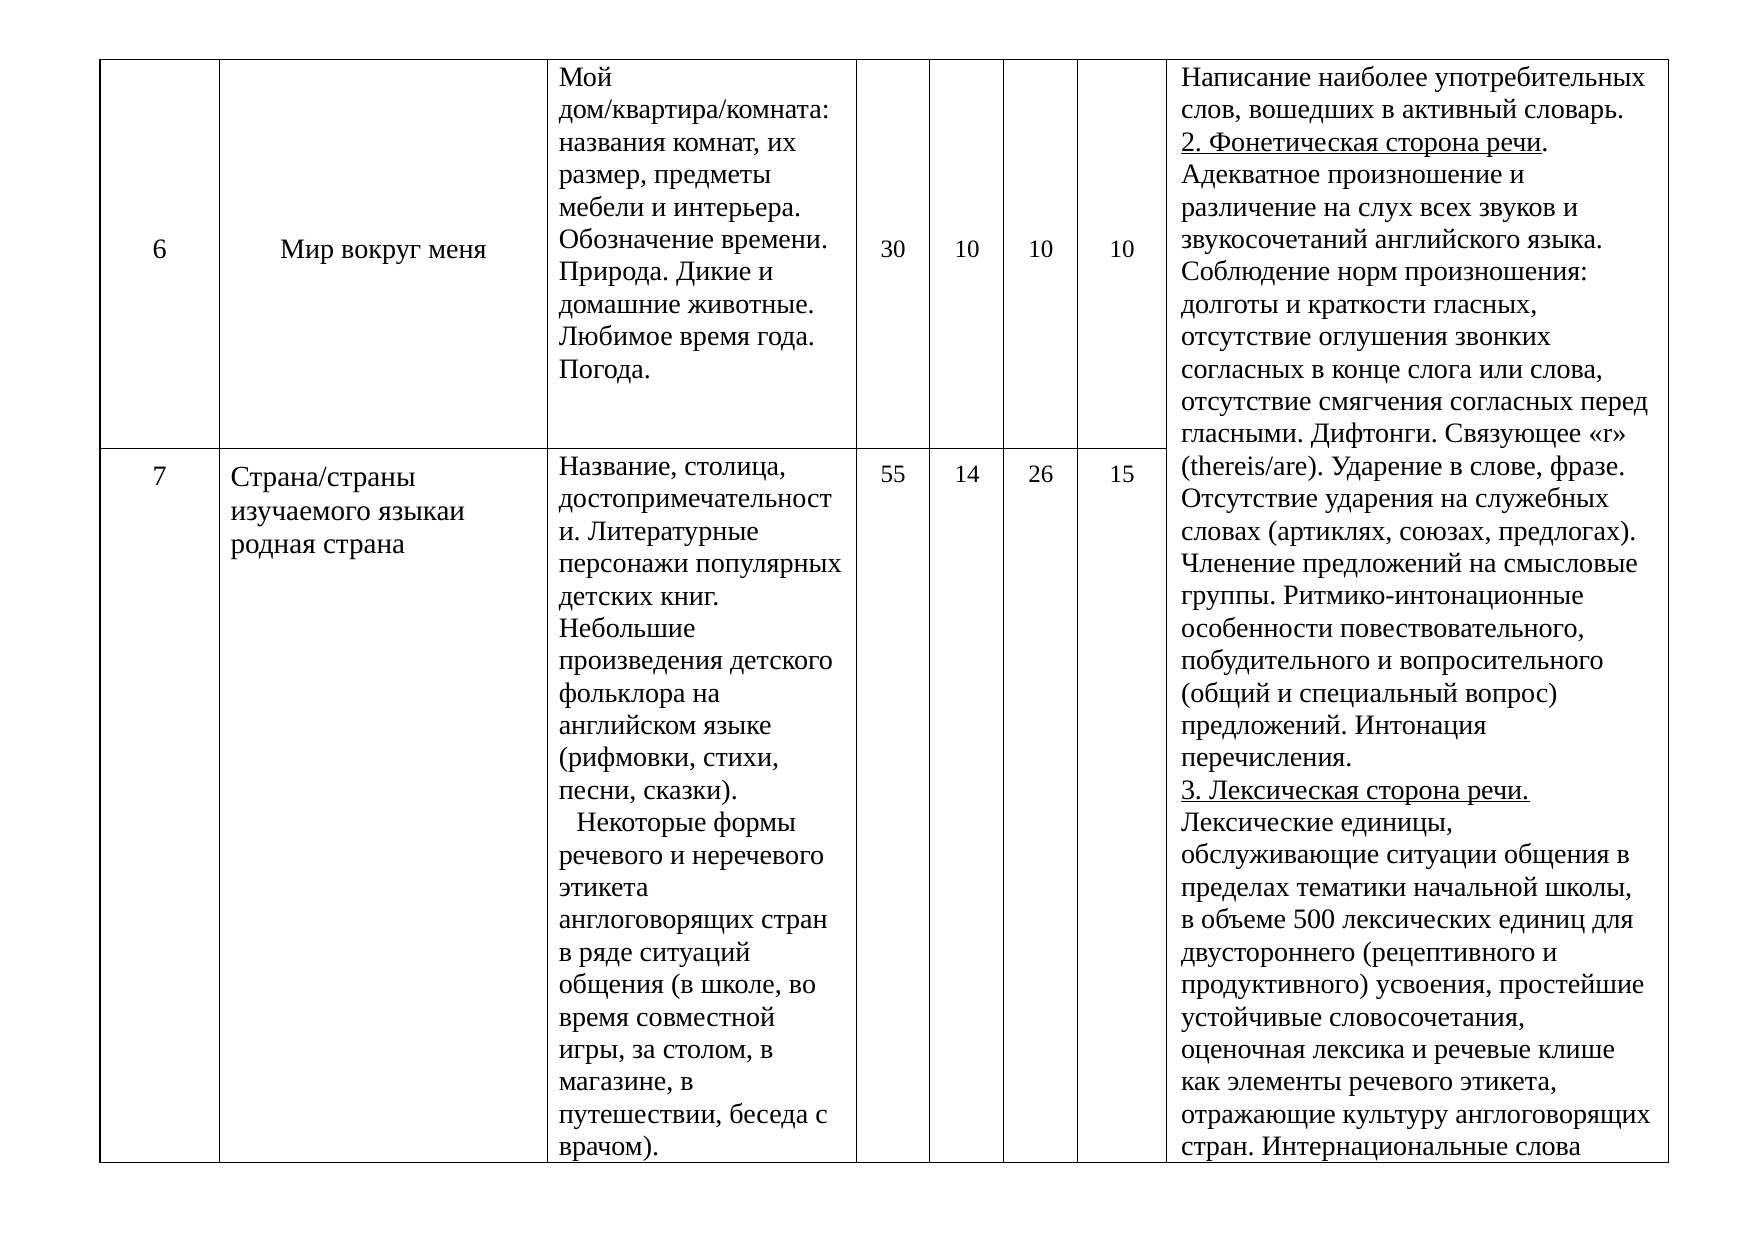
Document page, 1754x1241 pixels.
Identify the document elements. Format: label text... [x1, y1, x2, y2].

table_cell Мой дом/квартира/комната: названия комнат, их размер, предметы мебели и интерьера. Обозначение времени. Природа. Дикие и домашние животные. Любимое время года. Погода. [548, 60, 856, 448]
table_cell 30 [857, 60, 929, 448]
table_cell 10 [1078, 60, 1166, 448]
table_cell 10 [930, 60, 1003, 448]
table_cell 15 [1078, 449, 1166, 1162]
table_cell Название, столица, достопримечательности. Литературные персонажи популярных детских книг. Небольшие произведения детского фольклора на английском языке (рифмовки, стихи, песни, сказки). Некоторые формы речевого и неречевого этикета англоговорящих стран в ряде ситуаций общения (в школе, во время совместной игры, за столом, в магазине, в путешествии, беседа с врачом). [548, 449, 856, 1162]
table_cell 55 [857, 449, 929, 1162]
table_cell 14 [930, 449, 1003, 1162]
table_cell 6 [101, 60, 219, 448]
table_cell 26 [1004, 449, 1077, 1162]
table_cell Овладение коммуникативными умениями: 1. В сфере говорения Диалогическая форма Уметь вести: этикетные диалоги в типичных ситуациях бытового, учебно-трудового и межкультурного общения; диалог-расспрос (запрос информации и ответ на него); диалог-побуждение к действию. Монологическая форма Уметь пользоваться: основными коммуникативными типами речи: описанием, сообщением, рассказом, характеристикой (персонажей). 2. В сфере аудирования Воспринимать на слух и понимать: речь учителя и одноклассников в процессе общения на уроке; небольшие доступные тексты в аудиозаписи, построенные на изученном языковом материале; небольшие доступные тексты в аудиозаписи с отдельными новыми словами. 3. В сфере чтения Читать: вслух небольшие тексты, построенные на изученном языковом материале; про себя и понимать тексты, содержащие как изученный языковой материал, так и отдельные новые слова, находить в тексте необходимую информацию (имена персонажей, где происходит действие и т. д.). 4. В сфере письма Владеть: техникой письма (графикой, каллиграфией, орфографией); основами письменной речи: писать с опорой на образец поздравление с праздником, короткое личное письмо. Овладение языковыми средствами и навыки пользования ими: 1. Графика, каллиграфия, орфография. Все буквы английского алфавита. Основные буквосочетания. Звукобуквенные соответствия. Знаки транскрипции. Апостроф. Основные правила чтения и орфографии. Написание наиболее употребительных слов, вошедших в активный словарь. 2. Фонетическая сторона речи. Адекватное произношение и различение на слух всех звуков и звукосочетаний английского языка. Соблюдение норм произношения: долготы и краткости гласных, отсутствие оглушения звонких согласных в конце слога или слова, отсутствие смягчения согласных перед гласными. Дифтонги. Связующее «r» (thereis/are). Ударение в слове, фразе. Отсутствие ударения на служебных словах (артиклях, союзах, предлогах). Членение предложений на смысловые группы. Ритмико-интонационные особенности повествовательного, побудительного и вопросительного (общий и специальный вопрос) предложений. Интонация перечисления. 3. Лексическая сторона речи. Лексические единицы, обслуживающие ситуации общения в пределах тематики начальной школы, в объеме 500 лексических единиц для двустороннего (рецептивного и продуктивного) усвоения, простейшие устойчивые словосочетания, оценочная лексика и речевые клише как элементы речевого этикета, отражающие культуру англоговорящих стран. Интернациональные слова (например, doctor, film). Начальное представление о способах словообразования: суффиксации (суффиксы -er, -or, -tion, -ist, -ful, -ly, -teen, -ty, -th), словосложении (postcard), конверсии (play — toplay). 4. Грамматическая сторона речи.Основные коммуникативные типы предложения: повествовательное, вопросительное, побудительное. Общий и специальный вопрос. Вопросительные слова: what, who, when, where, why, how. Порядок слов в предложении. Утвердительные и отрицательные предложения. Простое предложение с простым глагольным сказуемым (HespeaksEnglish.), составным именным (Myfamilyisbig.) и составным глагольным (Iliketodance.Shecanskatewell) сказуемым. Побудительные предложения в утвердительной (Helpme, please.) и отрицательной (Don’tbelate!) формах. Безличные предложения в настоящем времени (Itiscold.It’sfiveo’clock.). Предложения с оборотом thereis/thereare. Простые распространенные предложения. Предложения с однородными членами. Сложносочиненные предложения с союзами and, but. Правильныеинеправильныеглаголыв Present, Future, Past Simple (Indefinite). Некоторыеглаголыв Present Progressive (Continuous). Неопределенная форма глагола. Глагол-связка tobe. Вспомогательныйглагол to do. Модальныеглаголы can, may, must, should, have to. Глагольные конструкции I’dliketo…, tobegoing…. Существительные в единственном и множественном числе (образованные по правилу и исключения) c неопределенным, определенным и нулевым артиклями. Притяжательный падеж существительных. Прилагательные в положительной, сравнительной и превосходной степенях, образованные по правилам и исключения. Местоимения: личные (в именительном и объектном падежах), притяжательные, вопросительные, указательные (this/these, that/those), неопределенные (some, any — некоторые случаи употребления). Наречиявремени (today, yesterday, tomorrow, never, often, sometimes). Наречия степени (much, little, very). Количественные числительные до 100, порядковые числительные до 30. Наиболееупотребительныепредлоги: in, on, at, into, to, from, of, with. Овладение реалиями социокультурного значения. В процессе обучения английскому языку в начальной школе учащиеся знакомятся: с названиями англоязычных стран, их столицами, флагами, некоторыми достопримечательностями; некоторыми литературными персонажами и сюжетами популярных детских произведений, а также с небольшими произведениям детского фольклора (стихов, песен) на английском языке; элементарными формами речевого и [1167, 60, 1668, 1162]
table_cell Мир вокруг меня [220, 60, 547, 448]
table_cell Страна/страны изучаемого языкаи родная страна [220, 449, 547, 1162]
table_cell 10 [1004, 60, 1077, 448]
table_cell 7 [101, 449, 219, 1162]
